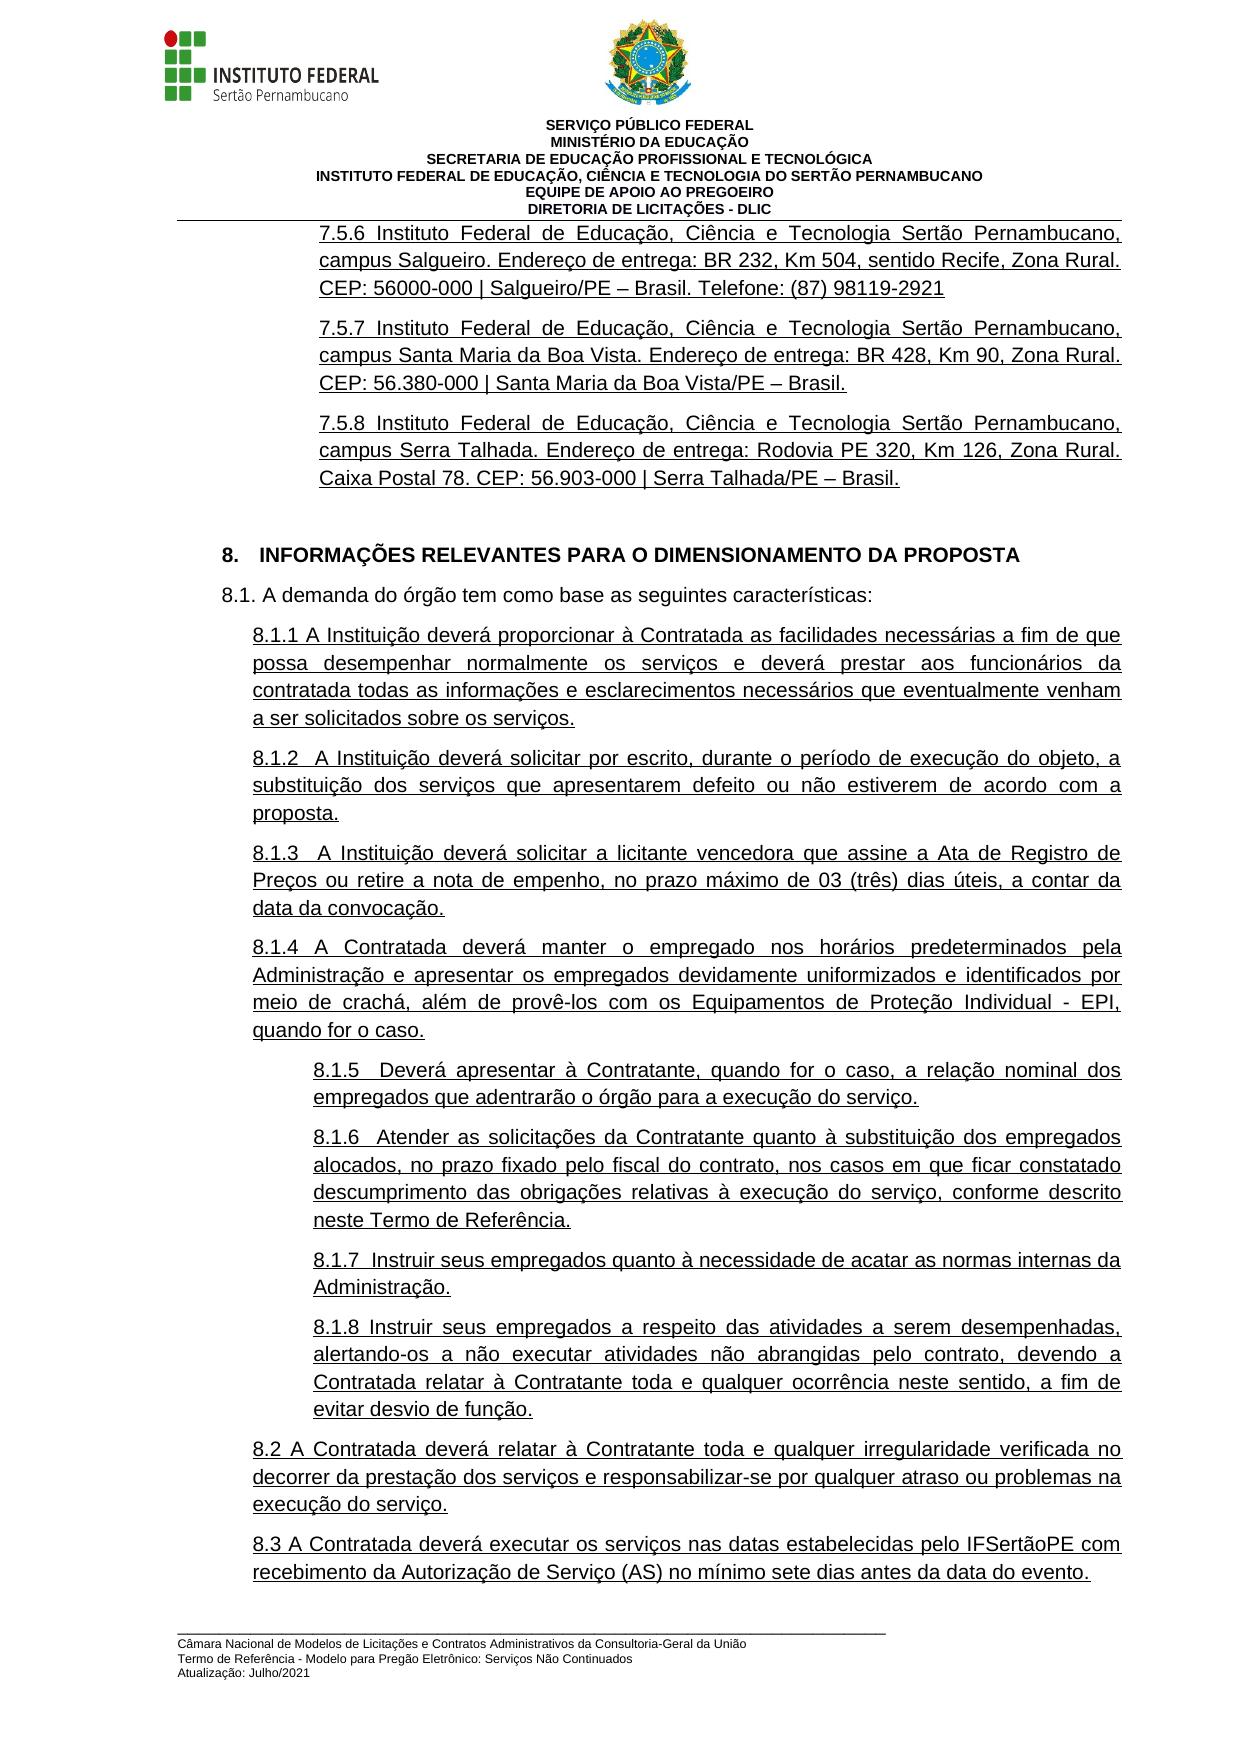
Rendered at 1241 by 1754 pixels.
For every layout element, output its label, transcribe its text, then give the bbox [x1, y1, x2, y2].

text Caixa Postal 78. CEP: 56.903-000 | Serra Talhada/PE – Brasil. [319, 460, 1122, 489]
picture [604, 19, 692, 105]
text 7.5.7 Instituto Federal de Educação, Ciência e Tecnologia Sertão Pernambucano, [319, 316, 1122, 337]
list execução do serviço. [252, 1487, 1122, 1516]
list neste Termo de Referência. [313, 1202, 1122, 1231]
list possa desempenhar normalmente os serviços e deverá prestar aos funcionários da [252, 645, 1122, 672]
list 8.3 A Contratada deverá executar os serviços nas datas estabelecidas pelo IFSertãoPE com [252, 1532, 1122, 1553]
list proposta. [252, 795, 1122, 824]
list 8.1.8 Instruir seus empregados a respeito das atividades a serem desempenhadas, [313, 1315, 1122, 1336]
text CEP: 56.380-000 | Santa Maria da Boa Vista/PE – Brasil. [319, 365, 1122, 394]
list 8.1.5 Deverá apresentar à Contratante, quando for o caso, a relação nominal dos [313, 1058, 1122, 1079]
list alocados, no prazo fixado pelo fiscal do contrato, nos casos em que ficar constatado [313, 1147, 1122, 1173]
picture [164, 30, 379, 101]
list 8.1.7 Instruir seus empregados quanto à necessidade de acatar as normas internas da Administração. [313, 1247, 1122, 1299]
list Administração e apresentar os empregados devidamente uniformizados e identificados por [252, 957, 1122, 984]
list 8.1. A demanda do órgão tem como base as seguintes características: [221, 583, 1122, 607]
list 8.2 A Contratada deverá relatar à Contratante toda e qualquer irregularidade verificada no [252, 1437, 1122, 1458]
list decorrer da prestação dos serviços e responsabilizar-se por qualquer atraso ou problemas na [252, 1459, 1122, 1486]
list 8.1.3 A Instituição deverá solicitar a licitante vencedora que assine a Ata de Registro de [252, 840, 1122, 861]
list alertando-os a não executar atividades não abrangidas pelo contrato, devendo a [313, 1337, 1122, 1363]
list INFORMAÇÕES RELEVANTES PARA O DIMENSIONAMENTO DA PROPOSTA [222, 543, 1122, 567]
list a ser solicitados sobre os serviços. [252, 700, 1122, 729]
list evitar desvio de função. [313, 1392, 1122, 1421]
list descumprimento das obrigações relativas à execução do serviço, conforme descrito [313, 1174, 1122, 1201]
text 7.5.6 Instituto Federal de Educação, Ciência e Tecnologia Sertão Pernambucano, [319, 221, 1122, 242]
list contratada todas as informações e esclarecimentos necessários que eventualmente venham [252, 673, 1122, 699]
list Preços ou retire a nota de empenho, no prazo máximo de 03 (três) dias úteis, a contar da [252, 862, 1122, 889]
list Contratada relatar à Contratante toda e qualquer ocorrência neste sentido, a fim de [313, 1364, 1122, 1391]
list 8.1.2 A Instituição deverá solicitar por escrito, durante o período de execução do objeto, a substituição dos serviços que apresentarem defeito ou não estiverem de acordo com a [252, 745, 1122, 794]
text campus Serra Talhada. Endereço de entrega: Rodovia PE 320, Km 126, Zona Rural. [319, 433, 1122, 459]
list recebimento da Autorização de Serviço (AS) no mínimo sete dias antes da data do evento. [252, 1554, 1122, 1583]
list data da convocação. [252, 890, 1122, 919]
list 8.1.1 A Instituição deverá proporcionar à Contratada as facilidades necessárias a fim de que [252, 623, 1122, 644]
list meio de crachá, além de provê-los com os Equipamentos de Proteção Individual - EPI, quando for o caso. [252, 985, 1122, 1042]
list 8.1.4 A Contratada deverá manter o empregado nos horários predeterminados pela [252, 935, 1122, 956]
list 8.1.6 Atender as solicitações da Contratante quanto à substituição dos empregados [313, 1125, 1122, 1146]
text 7.5.8 Instituto Federal de Educação, Ciência e Tecnologia Sertão Pernambucano, [319, 411, 1122, 432]
list empregados que adentrarão o órgão para a execução do serviço. [313, 1080, 1122, 1109]
text campus Salgueiro. Endereço de entrega: BR 232, Km 504, sentido Recife, Zona Rural. CEP: 56000-000 | Salgueiro/PE – Brasil. Telefone: (87) 98119-2921 [319, 243, 1122, 300]
text campus Santa Maria da Boa Vista. Endereço de entrega: BR 428, Km 90, Zona Rural. [319, 338, 1122, 364]
